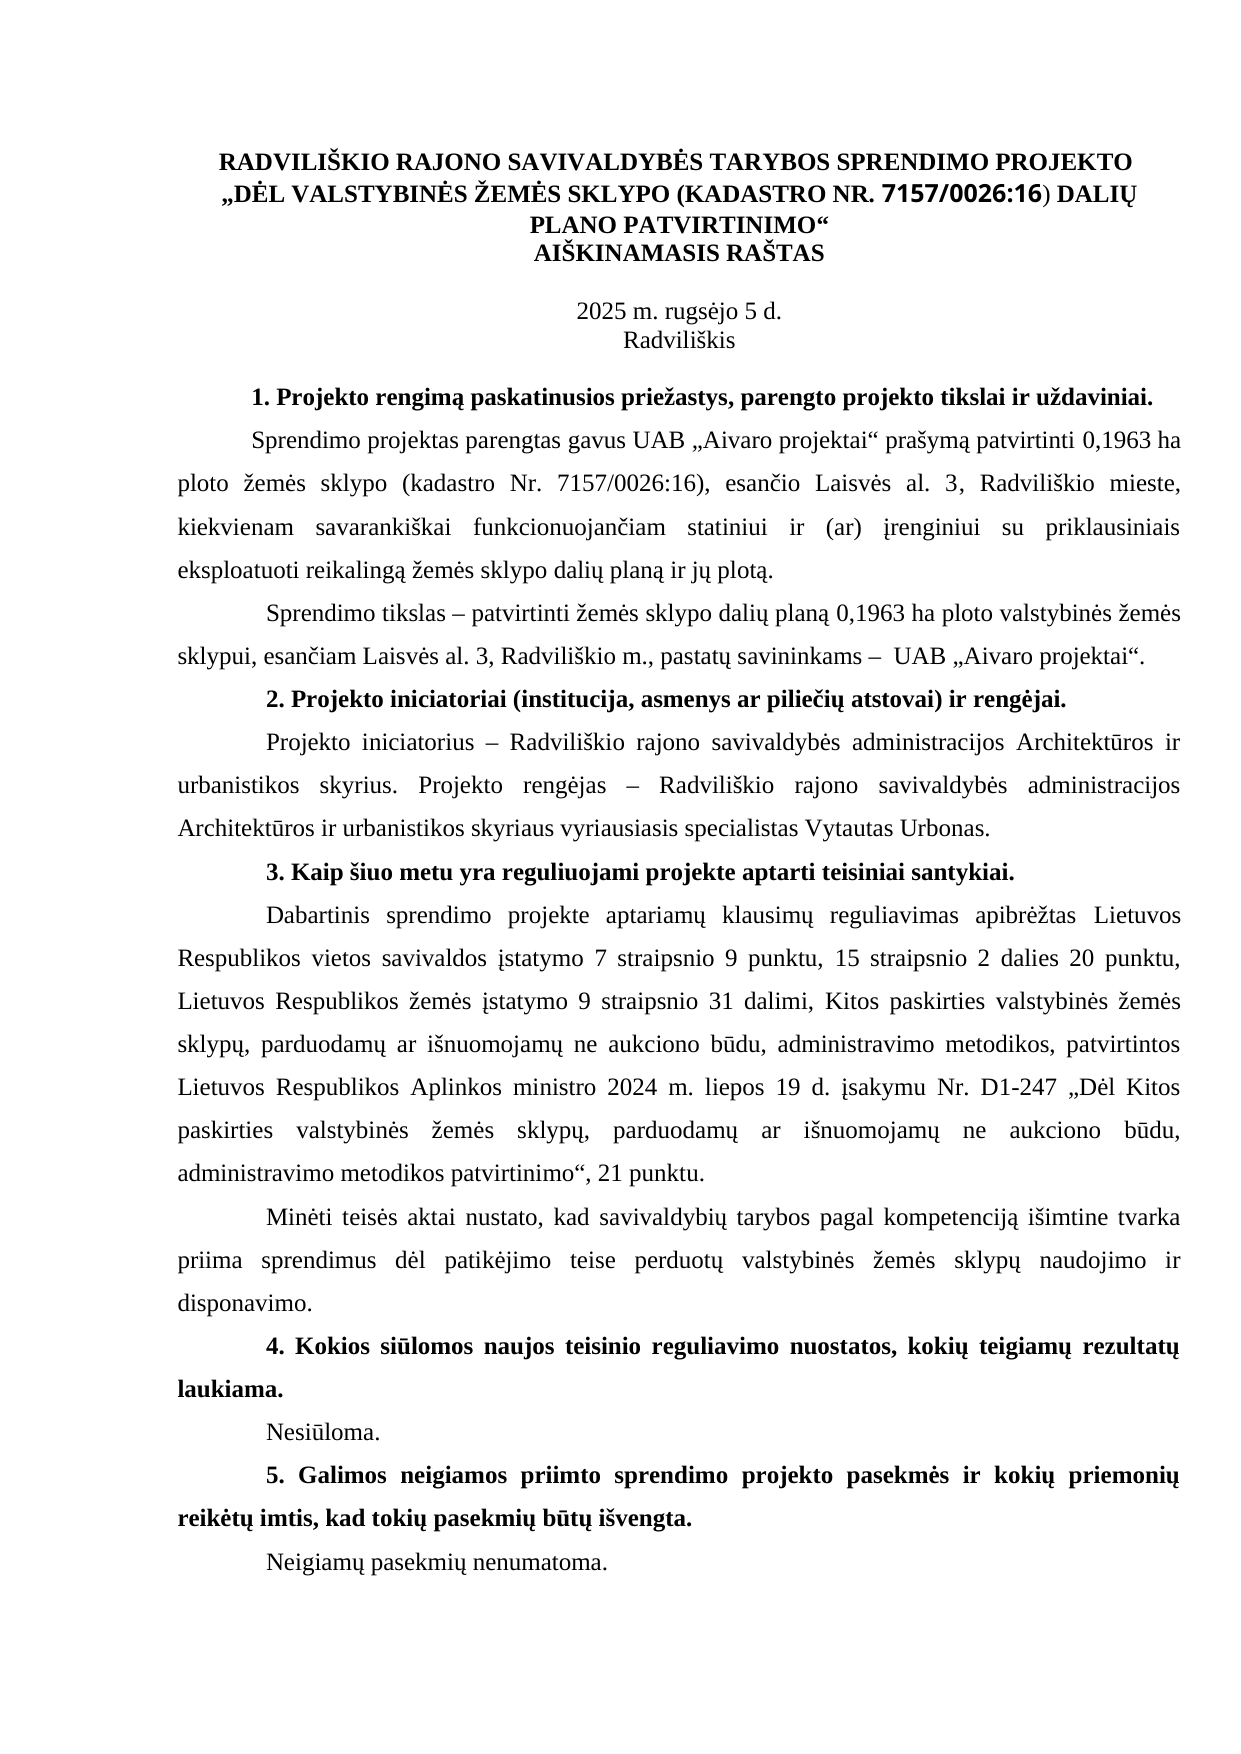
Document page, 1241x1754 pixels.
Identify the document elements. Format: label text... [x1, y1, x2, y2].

text AIŠKINAMASIS RAŠTAS [177, 238, 1181, 267]
text Sprendimo tikslas – patvirtinti žemės sklypo dalių planą 0,1963 ha ploto valstybinės žemės sklypui, esančiam Laisvės al. 3, Radviliškio m., pastatų savininkams – UAB „Aivaro projektai“. [177, 598, 1181, 670]
text Neigiamų pasekmių nenumatoma. [177, 1547, 1181, 1575]
text 4. Kokios siūlomos naujos teisinio reguliavimo nuostatos, kokių teigiamų rezultatų laukiama. [177, 1331, 1181, 1403]
text 5. Galimos neigiamos priimto sprendimo projekto pasekmės ir kokių priemonių reikėtų imtis, kad tokių pasekmių būtų išvengta. [177, 1460, 1181, 1532]
text Dabartinis sprendimo projekte aptariamų klausimų reguliavimas apibrėžtas Lietuvos Respublikos vietos savivaldos įstatymo 7 straipsnio 9 punktu, 15 straipsnio 2 dalies 20 punktu, Lietuvos Respublikos žemės įstatymo 9 straipsnio 31 dalimi, Kitos paskirties valstybinės žemės sklypų, parduodamų ar išnuomojamų ne aukciono būdu, administravimo metodikos, patvirtintos Lietuvos Respublikos Aplinkos ministro 2024 m. liepos 19 d. įsakymu Nr. D1-247 „Dėl Kitos paskirties valstybinės žemės sklypų, parduodamų ar išnuomojamų ne aukciono būdu, administravimo metodikos patvirtinimo“, 21 punktu. [177, 900, 1181, 1187]
text 1. Projekto rengimą paskatinusios priežastys, parengto projekto tikslai ir uždaviniai. [177, 382, 1181, 411]
text Projekto iniciatorius – Radviliškio rajono savivaldybės administracijos Architektūros ir urbanistikos skyrius. Projekto rengėjas – Radviliškio rajono savivaldybės administracijos Architektūros ir urbanistikos skyriaus vyriausiasis specialistas Vytautas Urbonas. [177, 727, 1181, 842]
text Radviliškis [177, 325, 1181, 353]
text 2. Projekto iniciatoriai (institucija, asmenys ar piliečių atstovai) ir rengėjai. [177, 684, 1181, 713]
text 2025 m. rugsėjo 5 d. [177, 296, 1181, 325]
text 3. Kaip šiuo metu yra reguliuojami projekte aptarti teisiniai santykiai. [177, 857, 1181, 885]
text Sprendimo projektas parengtas gavus UAB „Aivaro projektai“ prašymą patvirtinti 0,1963 ha ploto žemės sklypo (kadastro Nr. 7157/0026:16), esančio Laisvės al. 3, Radviliškio mieste, kiekvienam savarankiškai funkcionuojančiam statiniui ir (ar) įrenginiui su priklausiniais eksploatuoti reikalingą žemės sklypo dalių planą ir jų plotą. [177, 425, 1181, 583]
text Nesiūloma. [177, 1417, 1181, 1446]
text RADVILIŠKIO RAJONO SAVIVALDYBĖS TARYBOS SPRENDIMO PROJEKTO [177, 147, 1181, 176]
text Minėti teisės aktai nustato, kad savivaldybių tarybos pagal kompetenciją išimtine tvarka priima sprendimus dėl patikėjimo teise perduotų valstybinės žemės sklypų naudojimo ir disponavimo. [177, 1202, 1181, 1317]
text „DĖL valstybinės žemės sklypo (kadastro Nr. 7157/0026:16) dalių plano patvirtinimo“ [177, 176, 1181, 238]
